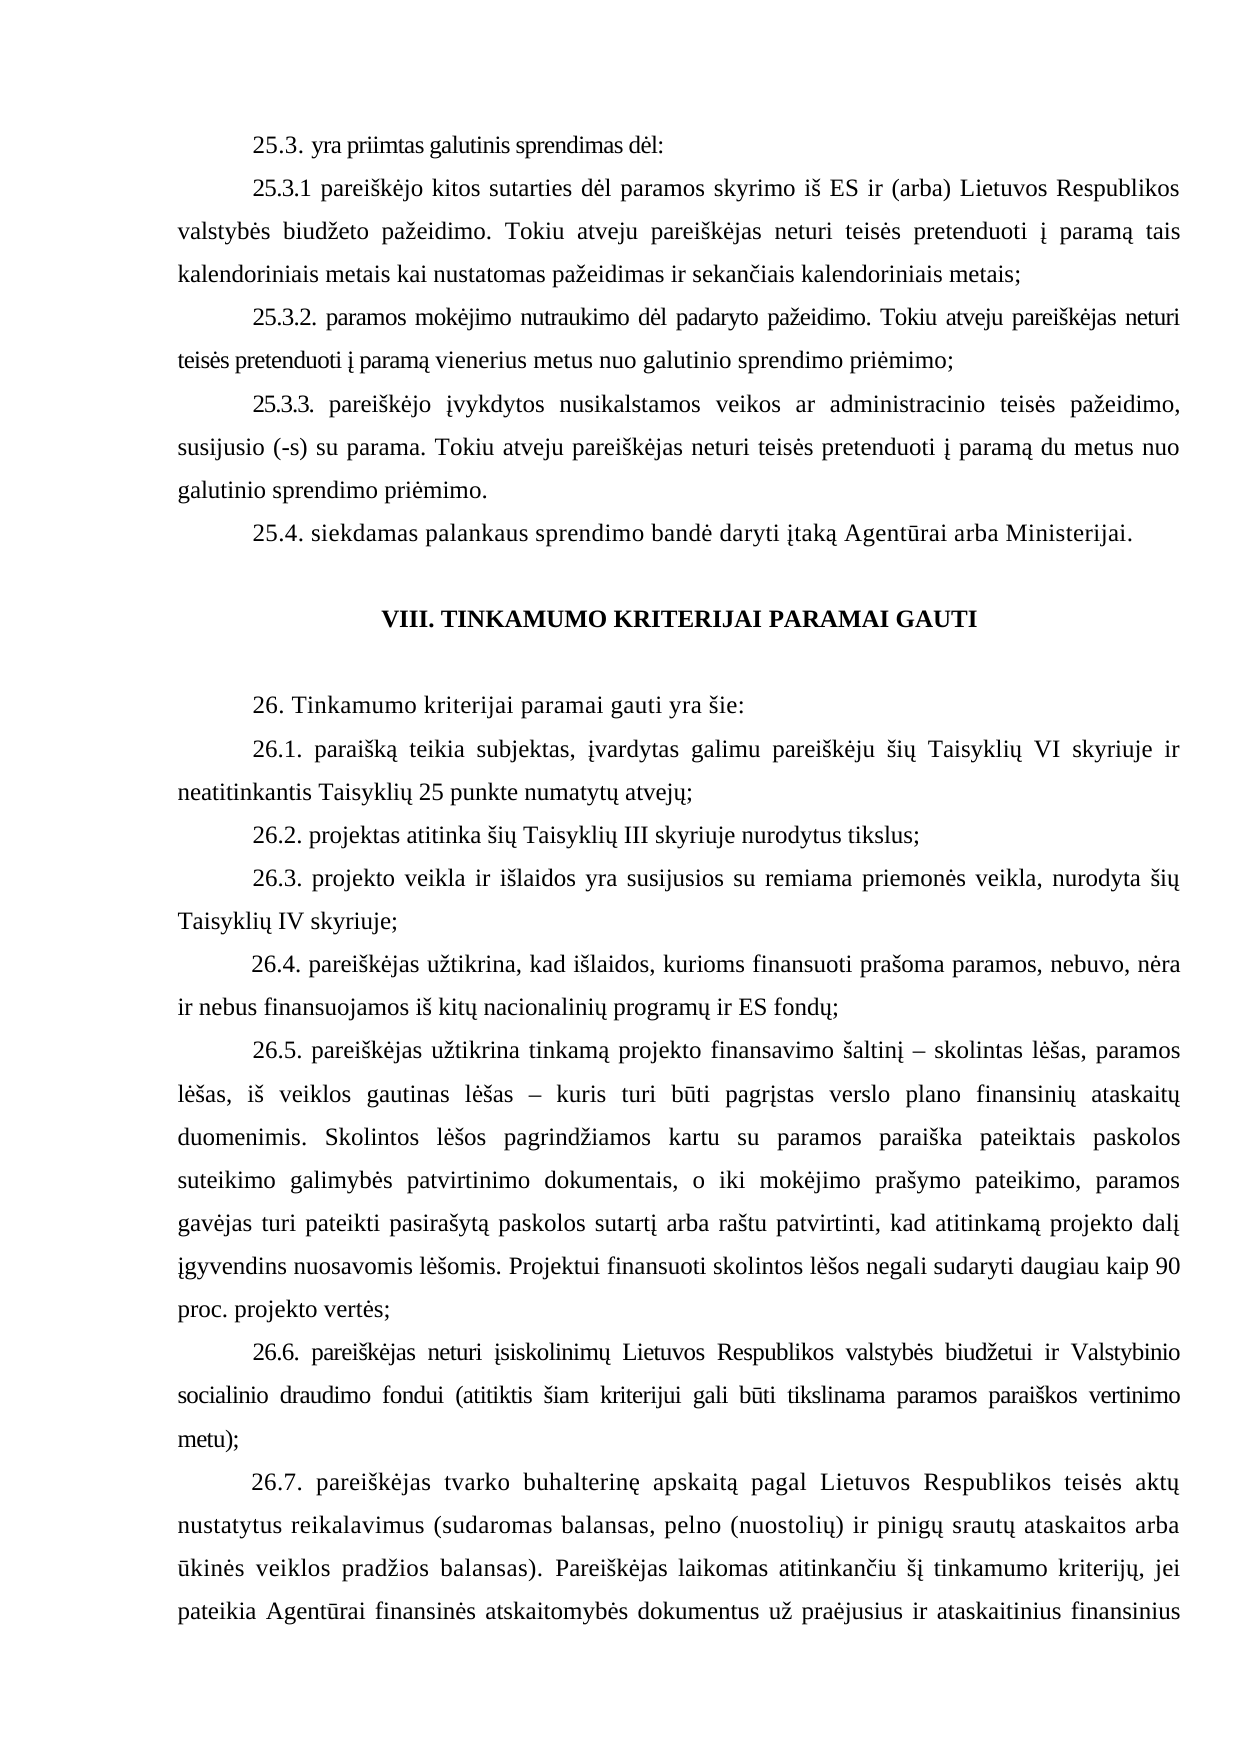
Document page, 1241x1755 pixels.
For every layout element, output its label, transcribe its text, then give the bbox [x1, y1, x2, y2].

text 26.4. pareiškėjas užtikrina, kad išlaidos, kurioms finansuoti prašoma paramos, nebuvo, nėra ir nebus finansuojamos iš kitų nacionalinių programų ir ES fondų; [177, 949, 1181, 1021]
text 25.4. siekdamas palankaus sprendimo bandė daryti įtaką Agentūrai arba Ministerijai. [177, 518, 1181, 547]
text 25.3.1 pareiškėjo kitos sutarties dėl paramos skyrimo iš ES ir (arba) Lietuvos Respublikos valstybės biudžeto pažeidimo. Tokiu atveju pareiškėjas neturi teisės pretenduoti į paramą tais kalendoriniais metais kai nustatomas pažeidimas ir sekančiais kalendoriniais metais; [177, 173, 1181, 288]
text 26.2. projektas atitinka šių Taisyklių III skyriuje nurodytus tikslus; [177, 820, 1181, 849]
text 26. Tinkamumo kriterijai paramai gauti yra šie: [177, 691, 1181, 719]
text 26.5. pareiškėjas užtikrina tinkamą projekto finansavimo šaltinį – skolintas lėšas, paramos lėšas, iš veiklos gautinas lėšas – kuris turi būti pagrįstas verslo plano finansinių ataskaitų duomenimis. Skolintos lėšos pagrindžiamos kartu su paramos paraiška pateiktais paskolos suteikimo galimybės patvirtinimo dokumentais, o iki mokėjimo prašymo pateikimo, paramos gavėjas turi pateikti pasirašytą paskolos sutartį arba raštu patvirtinti, kad atitinkamą projekto dalį įgyvendins nuosavomis lėšomis. Projektui finansuoti skolintos lėšos negali sudaryti daugiau kaip 90 proc. projekto vertės; [177, 1036, 1181, 1323]
text 26.3. projekto veikla ir išlaidos yra susijusios su remiama priemonės veikla, nurodyta šių Taisyklių IV skyriuje; [177, 863, 1181, 935]
text 26.1. paraišką teikia subjektas, įvardytas galimu pareiškėju šių Taisyklių VI skyriuje ir neatitinkantis Taisyklių 25 punkte numatytų atvejų; [177, 734, 1181, 806]
text 25.3. yra priimtas galutinis sprendimas dėl: [177, 130, 1181, 159]
text 26.6. pareiškėjas neturi įsiskolinimų Lietuvos Respublikos valstybės biudžetui ir Valstybinio socialinio draudimo fondui (atitiktis šiam kriterijui gali būti tikslinama paramos paraiškos vertinimo metu); [177, 1337, 1181, 1452]
text 26.7. pareiškėjas tvarko buhalterinę apskaitą pagal Lietuvos Respublikos teisės aktų nustatytus reikalavimus (sudaromas balansas, pelno (nuostolių) ir pinigų srautų ataskaitos arba ūkinės veiklos pradžios balansas). Pareiškėjas laikomas atitinkančiu šį tinkamumo kriterijų, jei pateikia Agentūrai finansinės atskaitomybės dokumentus už praėjusius ir ataskaitinius finansinius [177, 1467, 1181, 1625]
text 25.3.3. pareiškėjo įvykdytos nusikalstamos veikos ar administracinio teisės pažeidimo, susijusio (-s) su parama. Tokiu atveju pareiškėjas neturi teisės pretenduoti į paramą du metus nuo galutinio sprendimo priėmimo. [177, 389, 1181, 504]
text VIII. TINKAMUMO KRITERIJAI paramai gauti [177, 604, 1181, 633]
text 25.3.2. paramos mokėjimo nutraukimo dėl padaryto pažeidimo. Tokiu atveju pareiškėjas neturi teisės pretenduoti į paramą vienerius metus nuo galutinio sprendimo priėmimo; [177, 302, 1181, 374]
